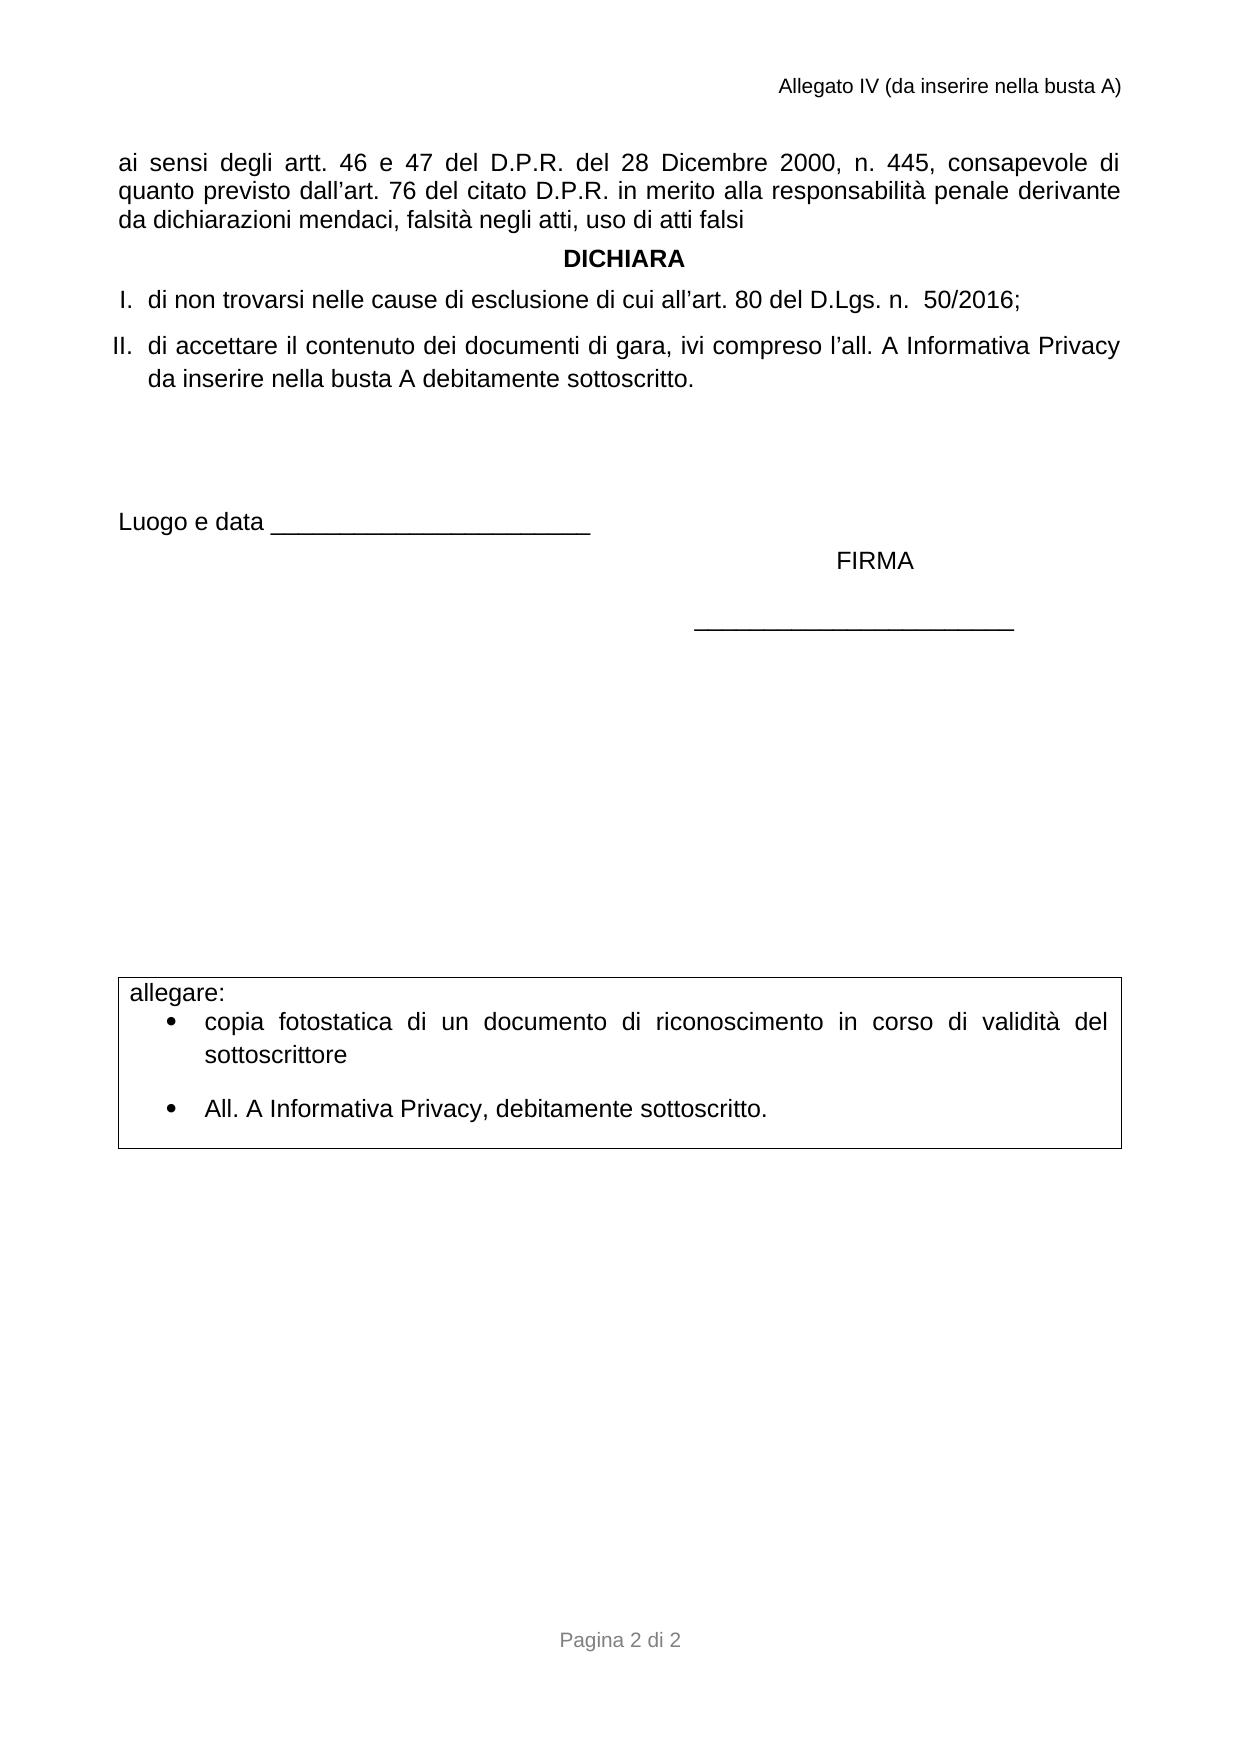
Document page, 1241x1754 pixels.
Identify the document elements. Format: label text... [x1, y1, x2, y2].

list di accettare il contenuto dei documenti di gara, ivi compreso l’all. A Informativa Privacy da inserire nella busta A debitamente sottoscritto. [133, 331, 1122, 393]
list di non trovarsi nelle cause di esclusione di cui all’art. 80 del D.Lgs. n. 50/2016; [133, 286, 1122, 314]
text ai sensi degli artt. 46 e 47 del D.P.R. del 28 Dicembre 2000, n. 445, consapevole di quanto previsto dall’art. 76 del citato D.P.R. in merito alla responsabilità penale derivante da dichiarazioni mendaci, falsità negli atti, uso di atti falsi [118, 148, 1122, 234]
text Luogo e data _______________________ [118, 507, 1122, 536]
table_header allegare: copia fotostatica di un documento di riconoscimento in corso di validità del sottoscrittore All. A Informativa Privacy, debitamente sottoscritto. [119, 978, 1121, 1148]
text _______________________ [413, 603, 1122, 632]
text FIRMA [413, 546, 1122, 575]
subtitle DICHIARA [118, 244, 1130, 273]
